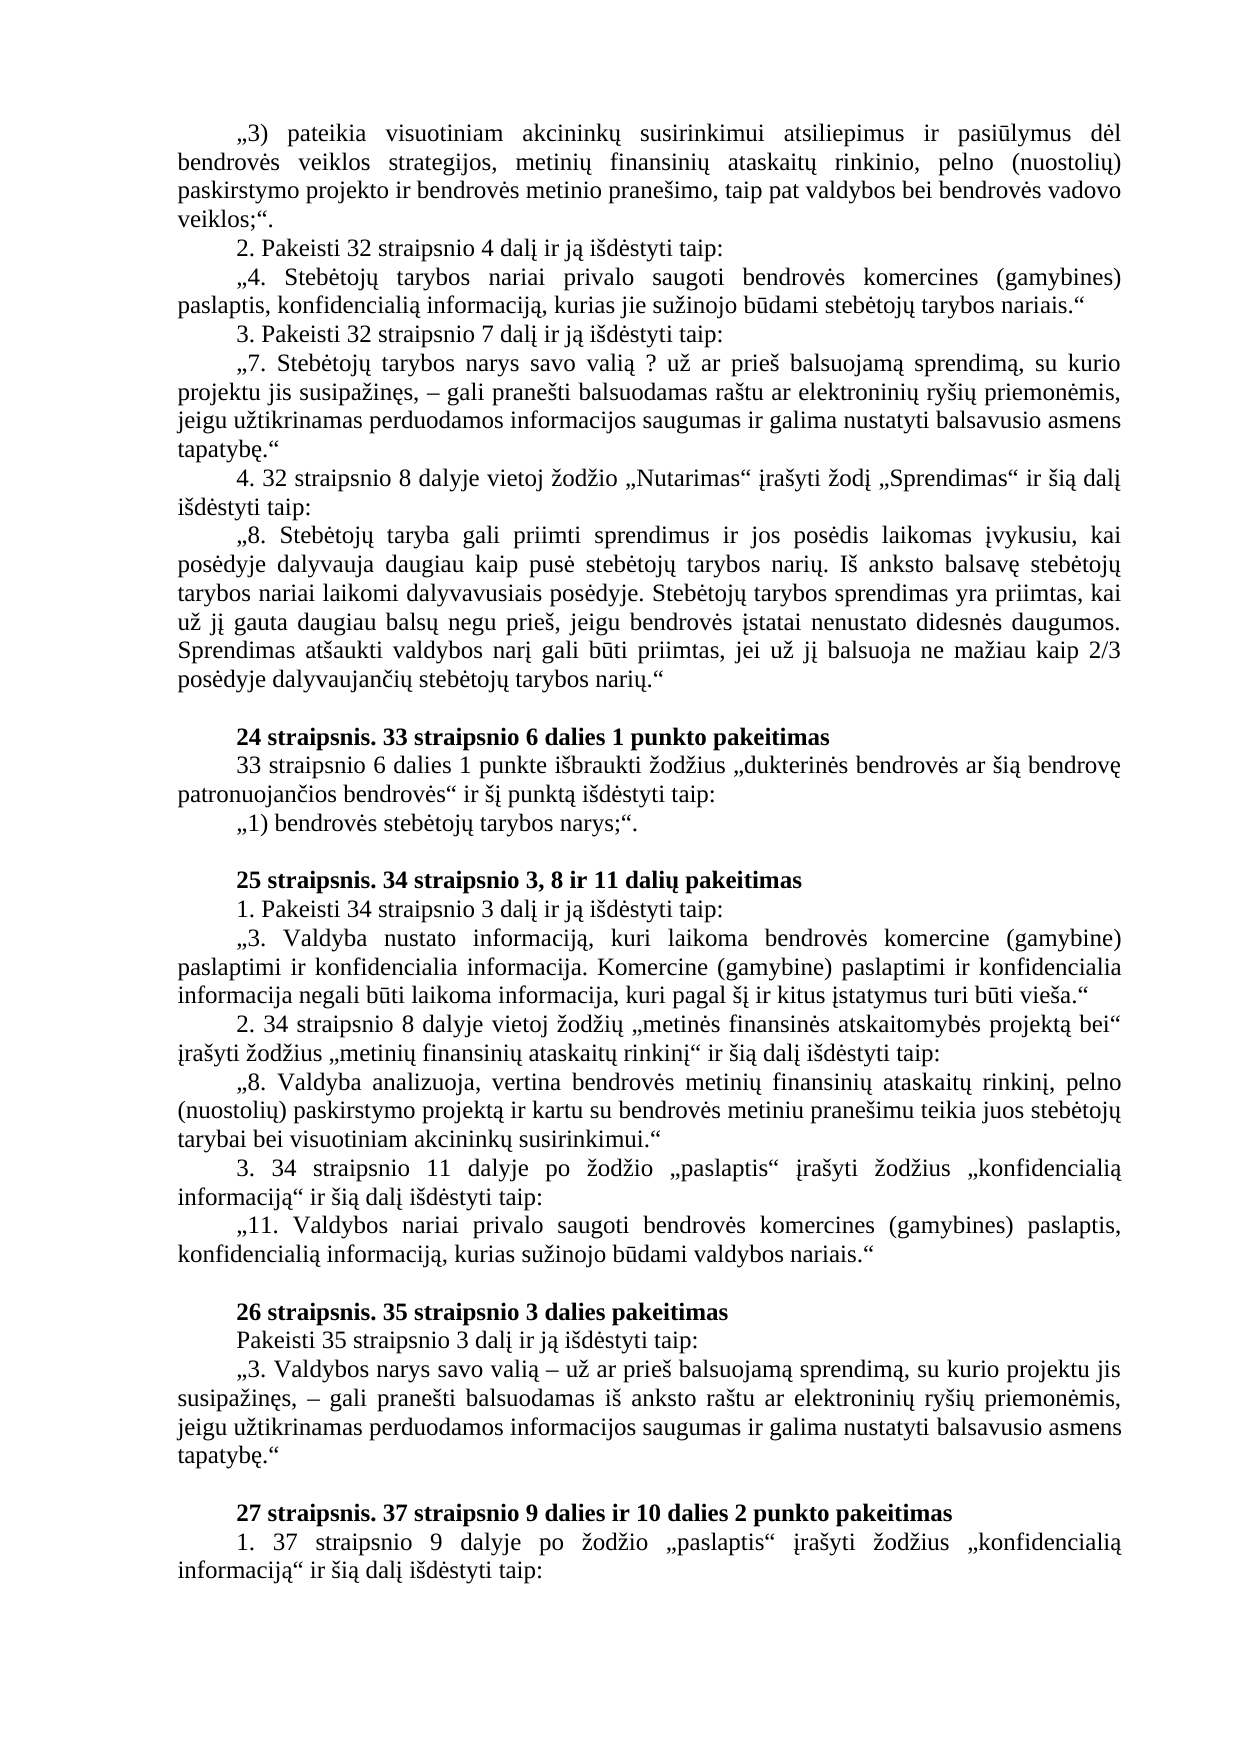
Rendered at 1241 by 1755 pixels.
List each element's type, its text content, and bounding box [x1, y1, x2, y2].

text „8. Stebėtojų taryba gali priimti sprendimus ir jos posėdis laikomas įvykusiu, kai posėdyje dalyvauja daugiau kaip pusė stebėtojų tarybos narių. Iš anksto balsavę stebėtojų tarybos nariai laikomi dalyvavusiais posėdyje. Stebėtojų tarybos sprendimas yra priimtas, kai už jį gauta daugiau balsų negu prieš, jeigu bendrovės įstatai nenustato didesnės daugumos. Sprendimas atšaukti valdybos narį gali būti priimtas, jei už jį balsuoja ne mažiau kaip 2/3 posėdyje dalyvaujančių stebėtojų tarybos narių.“ [177, 521, 1122, 693]
text „8. Valdyba analizuoja, vertina bendrovės metinių finansinių ataskaitų rinkinį, pelno (nuostolių) paskirstymo projektą ir kartu su bendrovės metiniu pranešimu teikia juos stebėtojų tarybai bei visuotiniam akcininkų susirinkimui.“ [177, 1067, 1122, 1153]
text „3. Valdybos narys savo valią – už ar prieš balsuojamą sprendimą, su kurio projektu jis susipažinęs, – gali pranešti balsuodamas iš anksto raštu ar elektroninių ryšių priemonėmis, jeigu užtikrinamas perduodamos informacijos saugumas ir galima nustatyti balsavusio asmens tapatybę.“ [177, 1354, 1122, 1469]
text 3. Pakeisti 32 straipsnio 7 dalį ir ją išdėstyti taip: [177, 319, 1122, 348]
text 26 straipsnis. 35 straipsnio 3 dalies pakeitimas [177, 1297, 1122, 1326]
text 2. 34 straipsnio 8 dalyje vietoj žodžių „metinės finansinės atskaitomybės projektą bei“ įrašyti žodžius „metinių finansinių ataskaitų rinkinį“ ir šią dalį išdėstyti taip: [177, 1009, 1122, 1067]
text „3. Valdyba nustato informaciją, kuri laikoma bendrovės komercine (gamybine) paslaptimi ir konfidencialia informacija. Komercine (gamybine) paslaptimi ir konfidencialia informacija negali būti laikoma informacija, kuri pagal šį ir kitus įstatymus turi būti vieša.“ [177, 923, 1122, 1009]
text 33 straipsnio 6 dalies 1 punkte išbraukti žodžius „dukterinės bendrovės ar šią bendrovę patronuojančios bendrovės“ ir šį punktą išdėstyti taip: [177, 751, 1122, 808]
text 25 straipsnis. 34 straipsnio 3, 8 ir 11 dalių pakeitimas [177, 866, 1122, 894]
text „7. Stebėtojų tarybos narys savo valią ? už ar prieš balsuojamą sprendimą, su kurio projektu jis susipažinęs, – gali pranešti balsuodamas raštu ar elektroninių ryšių priemonėmis, jeigu užtikrinamas perduodamos informacijos saugumas ir galima nustatyti balsavusio asmens tapatybę.“ [177, 348, 1122, 463]
text „3) pateikia visuotiniam akcininkų susirinkimui atsiliepimus ir pasiūlymus dėl bendrovės veiklos strategijos, metinių finansinių ataskaitų rinkinio, pelno (nuostolių) paskirstymo projekto ir bendrovės metinio pranešimo, taip pat valdybos bei bendrovės vadovo veiklos;“. [177, 118, 1122, 233]
text 27 straipsnis. 37 straipsnio 9 dalies ir 10 dalies 2 punkto pakeitimas [177, 1498, 1122, 1527]
text 2. Pakeisti 32 straipsnio 4 dalį ir ją išdėstyti taip: [177, 233, 1122, 262]
text 1. Pakeisti 34 straipsnio 3 dalį ir ją išdėstyti taip: [177, 894, 1122, 923]
text „4. Stebėtojų tarybos nariai privalo saugoti bendrovės komercines (gamybines) paslaptis, konfidencialią informaciją, kurias jie sužinojo būdami stebėtojų tarybos nariais.“ [177, 262, 1122, 319]
text 24 straipsnis. 33 straipsnio 6 dalies 1 punkto pakeitimas [177, 722, 1122, 751]
text 1. 37 straipsnio 9 dalyje po žodžio „paslaptis“ įrašyti žodžius „konfidencialią informaciją“ ir šią dalį išdėstyti taip: [177, 1527, 1122, 1584]
text 3. 34 straipsnio 11 dalyje po žodžio „paslaptis“ įrašyti žodžius „konfidencialią informaciją“ ir šią dalį išdėstyti taip: [177, 1153, 1122, 1211]
text „11. Valdybos nariai privalo saugoti bendrovės komercines (gamybines) paslaptis, konfidencialią informaciją, kurias sužinojo būdami valdybos nariais.“ [177, 1211, 1122, 1268]
text „1) bendrovės stebėtojų tarybos narys;“. [177, 808, 1122, 837]
text 4. 32 straipsnio 8 dalyje vietoj žodžio „Nutarimas“ įrašyti žodį „Sprendimas“ ir šią dalį išdėstyti taip: [177, 463, 1122, 521]
text Pakeisti 35 straipsnio 3 dalį ir ją išdėstyti taip: [177, 1326, 1122, 1354]
